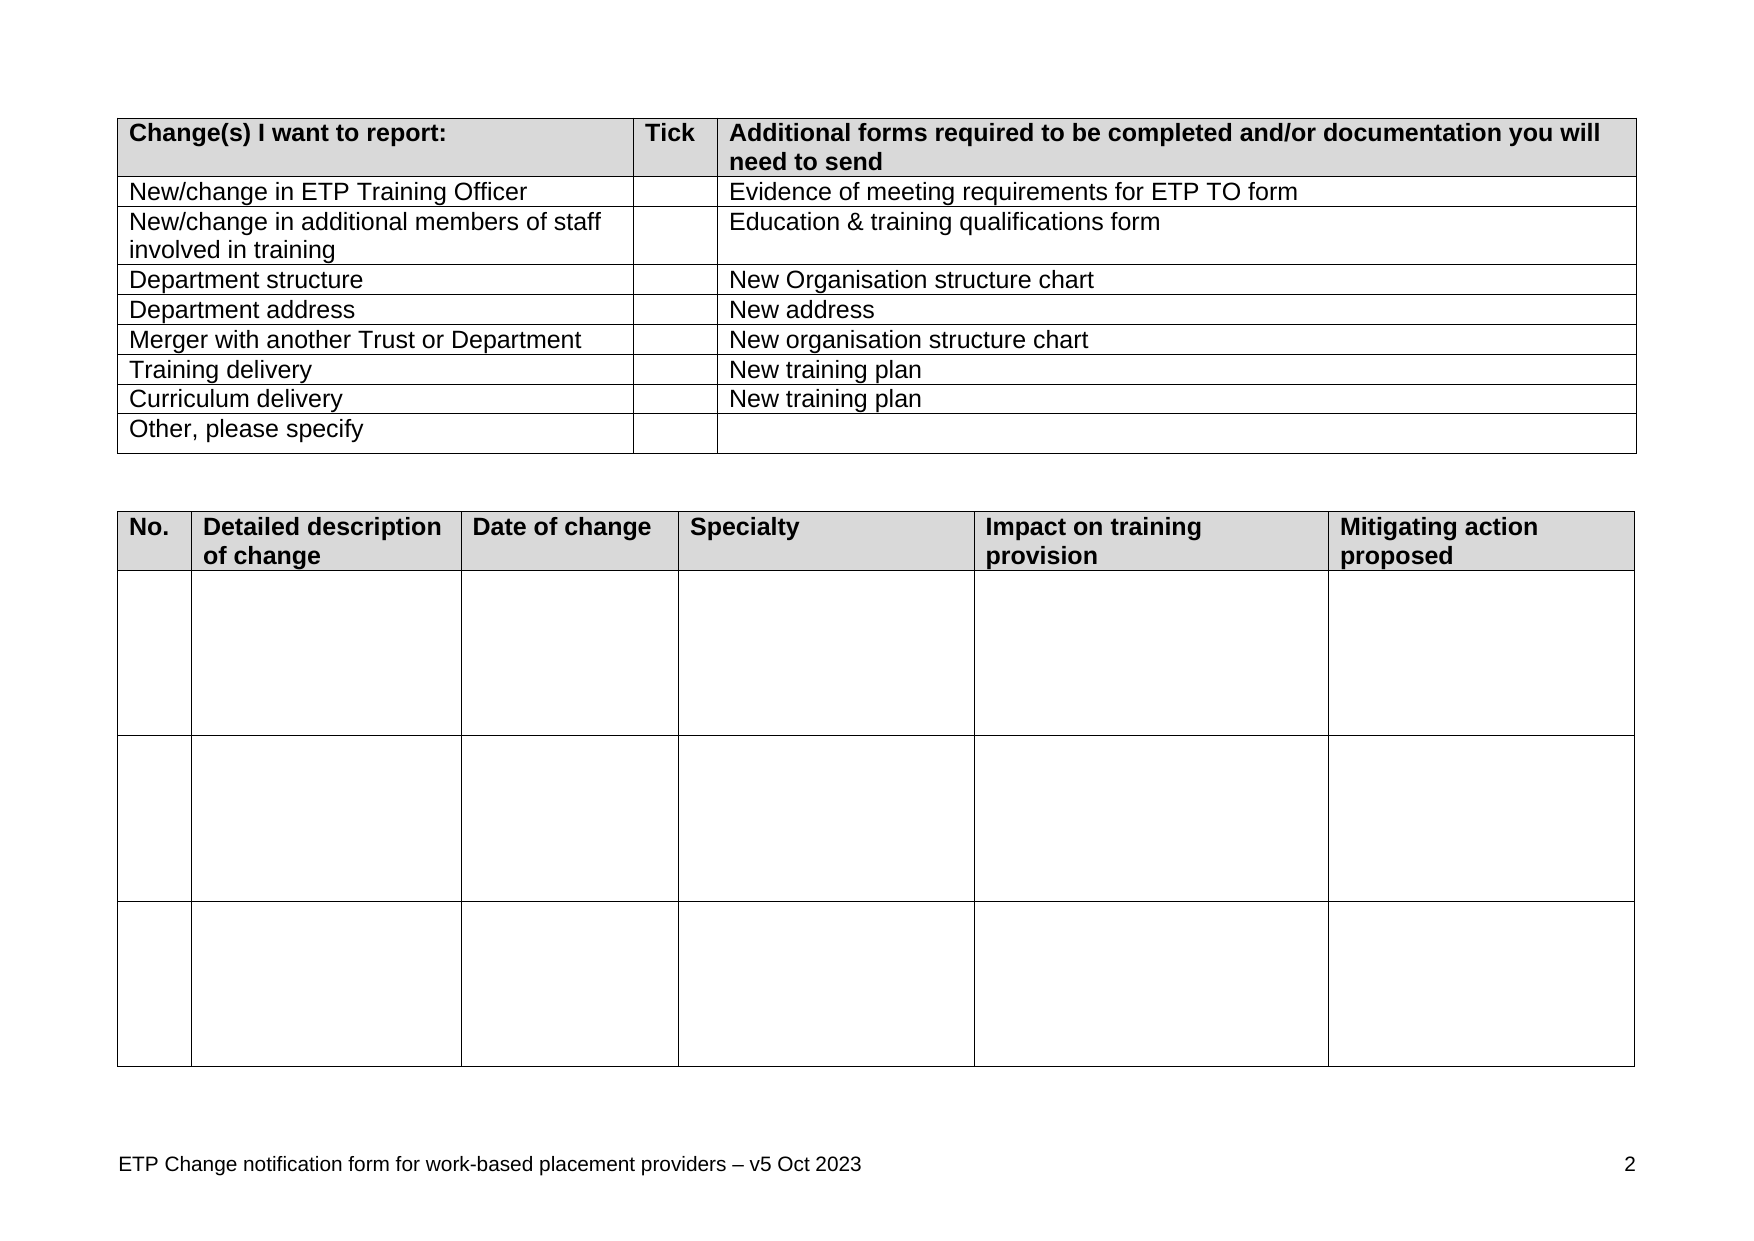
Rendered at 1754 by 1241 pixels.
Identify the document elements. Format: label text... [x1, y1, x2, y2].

table_cell [1329, 736, 1634, 901]
table_cell Curriculum delivery [118, 385, 633, 413]
table_cell [192, 571, 461, 735]
table_header Specialty [679, 512, 974, 570]
table_cell [679, 736, 974, 901]
table_cell New organisation structure chart [718, 325, 1636, 354]
table_header Date of change [462, 512, 678, 570]
table_cell Other, please specify [118, 414, 633, 452]
table_cell [192, 736, 461, 901]
table_cell [718, 414, 1636, 452]
table_cell [118, 902, 191, 1066]
table_cell [462, 571, 678, 735]
table_cell [462, 736, 678, 901]
table_cell [634, 414, 717, 452]
table_header Detailed description of change [192, 512, 461, 570]
table_cell Education & training qualifications form [718, 207, 1636, 264]
table_cell New/change in ETP Training Officer [118, 177, 633, 206]
table_header Change(s) I want to report: [118, 119, 633, 176]
table_cell [1329, 571, 1634, 735]
table_cell [634, 385, 717, 413]
table_cell New training plan [718, 385, 1636, 413]
table_cell [1329, 902, 1634, 1066]
table_cell New training plan [718, 355, 1636, 383]
table_cell [192, 902, 461, 1066]
table_cell Training delivery [118, 355, 633, 383]
table_header Additional forms required to be completed and/or documentation you will need to send [718, 119, 1636, 176]
table_cell New Organisation structure chart [718, 265, 1636, 294]
table_cell [679, 902, 974, 1066]
table_header Tick [634, 119, 717, 176]
table_header Impact on training provision [975, 512, 1328, 570]
table_cell [118, 736, 191, 901]
table_cell New/change in additional members of staff involved in training [118, 207, 633, 264]
table_cell New address [718, 295, 1636, 324]
table_cell [975, 902, 1328, 1066]
table_cell [634, 295, 717, 324]
table_cell Evidence of meeting requirements for ETP TO form [718, 177, 1636, 206]
table_cell [975, 736, 1328, 901]
table_header Mitigating action proposed [1329, 512, 1634, 570]
table_cell [634, 325, 717, 354]
table_cell [975, 571, 1328, 735]
table_cell [634, 355, 717, 383]
table_cell [679, 571, 974, 735]
table_cell [634, 207, 717, 264]
table_cell Department address [118, 295, 633, 324]
table_cell Department structure [118, 265, 633, 294]
table_cell [634, 177, 717, 206]
table_cell [462, 902, 678, 1066]
table_cell Merger with another Trust or Department [118, 325, 633, 354]
table_header No. [118, 512, 191, 570]
table_cell [118, 571, 191, 735]
table_cell [634, 265, 717, 294]
